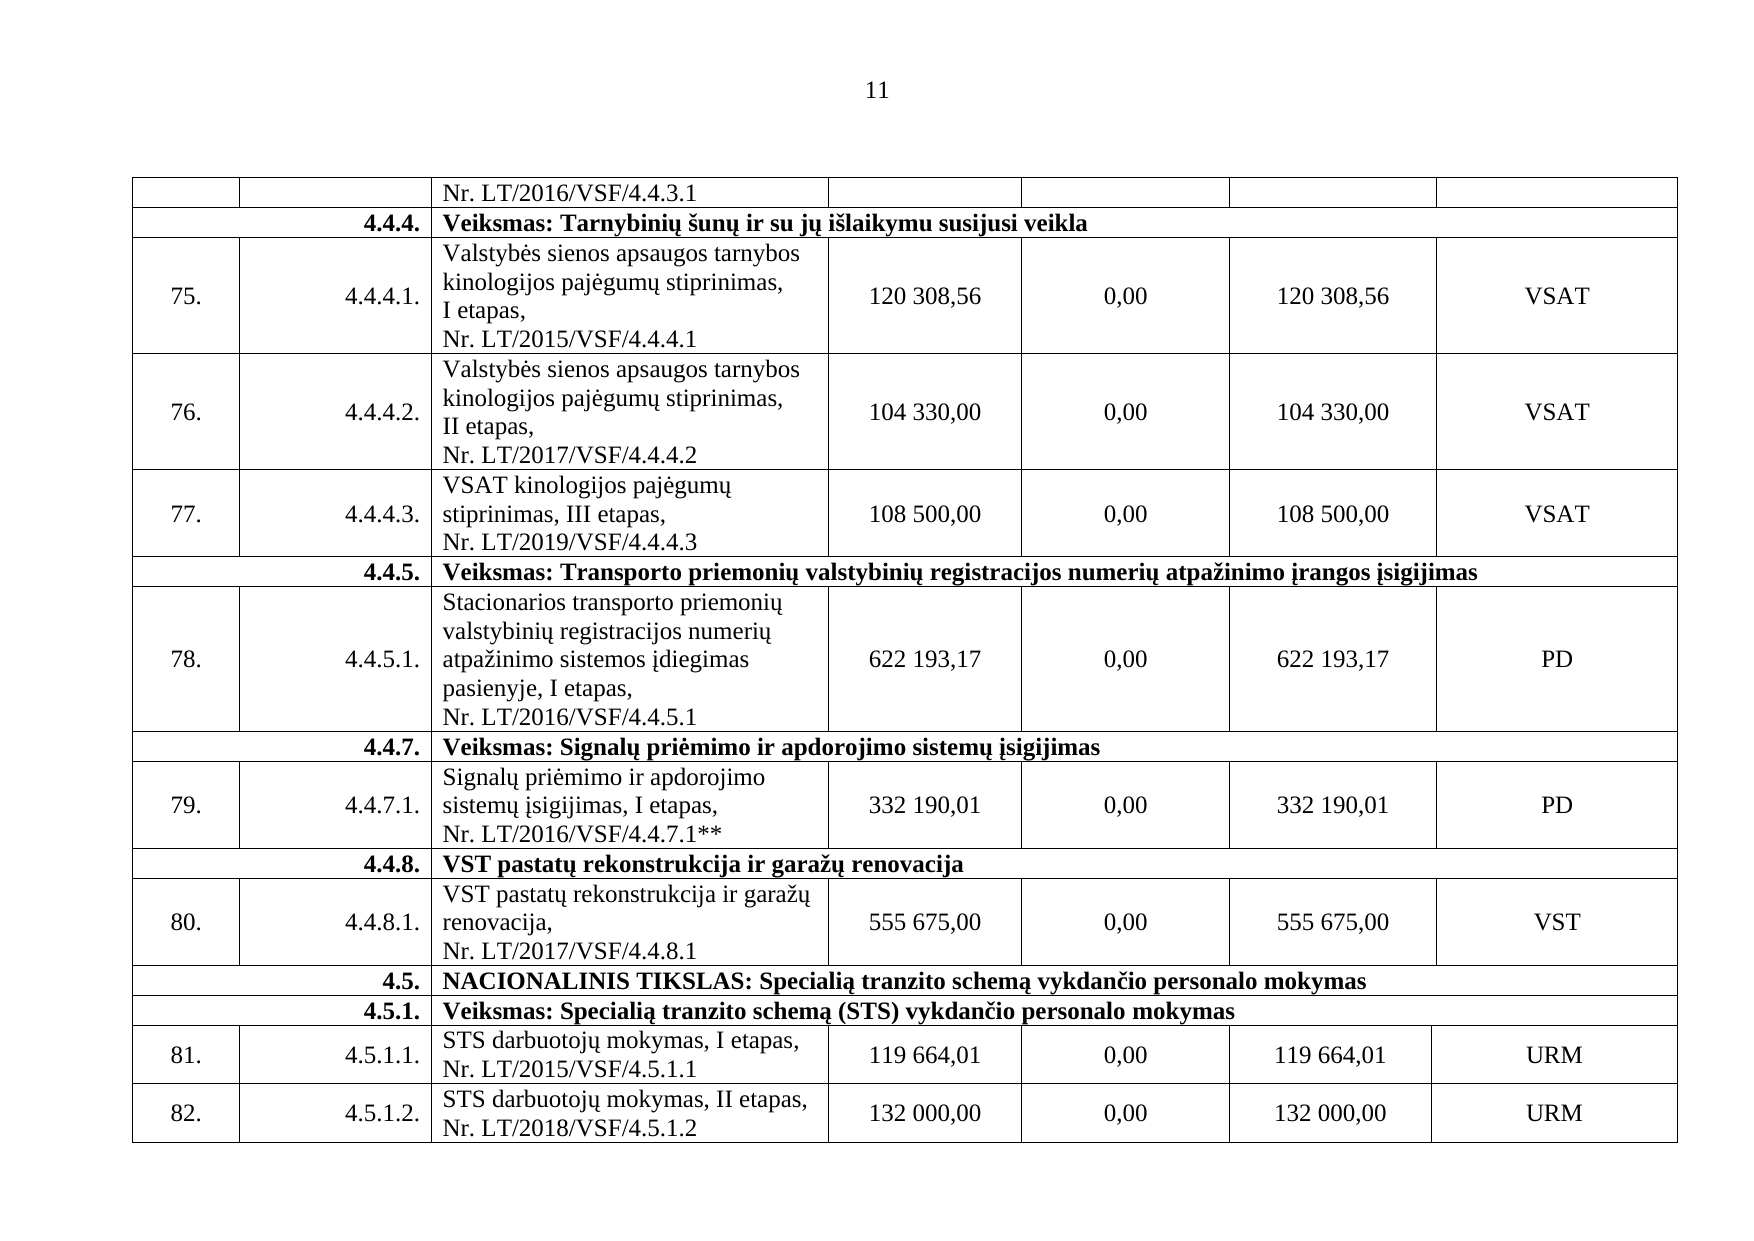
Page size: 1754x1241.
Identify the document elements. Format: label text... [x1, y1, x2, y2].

table_cell 555 675,00 [829, 879, 1021, 965]
table_cell 132 000,00 [1230, 1084, 1431, 1142]
table_cell 4.4.4.1. [240, 238, 431, 353]
table_cell 80. [133, 879, 239, 965]
table_cell 108 500,00 [829, 470, 1021, 556]
table_cell 4.4.7. [133, 732, 431, 761]
table_cell 104 330,00 [829, 354, 1021, 469]
table_cell URM [1432, 1026, 1677, 1083]
table_cell 77. [133, 470, 239, 556]
table_cell PD [1437, 587, 1677, 731]
table_cell 4.5.1. [133, 996, 431, 1024]
table_cell VST pastatų rekonstrukcija ir garažų renovacija [432, 849, 1677, 878]
table_cell 82. [133, 1084, 239, 1142]
table_cell STS darbuotojų mokymas, II etapas, Nr. LT/2018/VSF/4.5.1.2 [432, 1084, 828, 1142]
table_cell 0,00 [1022, 762, 1229, 848]
table_cell 4.4.4.2. [240, 354, 431, 469]
table_cell 0,00 [1022, 354, 1229, 469]
table_cell 622 193,17 [1230, 587, 1436, 731]
table_cell VST pastatų rekonstrukcija ir garažų renovacija, Nr. LT/2017/VSF/4.4.8.1 [432, 879, 828, 965]
table_cell 79. [133, 762, 239, 848]
table_cell Valstybės sienos apsaugos tarnybos kinologijos pajėgumų stiprinimas, I etapas, Nr. LT/2015/VSF/4.4.4.1 [432, 238, 828, 353]
table_cell [829, 178, 1021, 207]
table_cell Valstybės sienos apsaugos tarnybos kinologijos pajėgumų stiprinimas, II etapas, Nr. LT/2017/VSF/4.4.4.2 [432, 354, 828, 469]
table_cell Veiksmas: Specialią tranzito schemą (STS) vykdančio personalo mokymas [432, 996, 1677, 1024]
table_cell 0,00 [1022, 238, 1229, 353]
table_cell 0,00 [1022, 879, 1229, 965]
table_cell 108 500,00 [1230, 470, 1436, 556]
table_cell 0,00 [1022, 1026, 1229, 1083]
table_cell 4.5. [133, 966, 431, 995]
table_cell [1437, 178, 1677, 207]
table_cell 0,00 [1022, 1084, 1229, 1142]
table_cell NACIONALINIS TIKSLAS: Specialią tranzito schemą vykdančio personalo mokymas [432, 966, 1677, 995]
table_cell 0,00 [1022, 470, 1229, 556]
table_cell PD [1437, 762, 1677, 848]
table_cell 81. [133, 1026, 239, 1083]
table_cell [240, 178, 431, 207]
table_cell 622 193,17 [829, 587, 1021, 731]
table_cell 104 330,00 [1230, 354, 1436, 469]
table_cell 75. [133, 238, 239, 353]
table_cell VSAT [1437, 238, 1677, 353]
table_cell [133, 178, 239, 207]
table_cell Veiksmas: Tarnybinių šunų ir su jų išlaikymu susijusi veikla [432, 208, 1677, 237]
table_cell 4.5.1.1. [240, 1026, 431, 1083]
table_cell 119 664,01 [829, 1026, 1021, 1083]
table_cell Stacionarios transporto priemonių valstybinių registracijos numerių atpažinimo sistemos įdiegimas pasienyje, I etapas, Nr. LT/2016/VSF/4.4.5.1 [432, 587, 828, 731]
table_cell 4.4.7.1. [240, 762, 431, 848]
table_cell 4.4.8.1. [240, 879, 431, 965]
table_cell 76. [133, 354, 239, 469]
table_cell [1022, 178, 1229, 207]
table_cell 132 000,00 [829, 1084, 1021, 1142]
table_cell 120 308,56 [1230, 238, 1436, 353]
table_cell 4.4.5. [133, 557, 431, 586]
table_cell 120 308,56 [829, 238, 1021, 353]
table_cell Veiksmas: Signalų priėmimo ir apdorojimo sistemų įsigijimas [432, 732, 1677, 761]
table_cell URM [1432, 1084, 1677, 1142]
table_cell VST [1437, 879, 1677, 965]
table_cell 4.4.4.3. [240, 470, 431, 556]
table_cell 0,00 [1022, 587, 1229, 731]
table_cell Veiksmas: Transporto priemonių valstybinių registracijos numerių atpažinimo įrangos įsigijimas [432, 557, 1677, 586]
table_cell 332 190,01 [1230, 762, 1436, 848]
table_cell [1230, 178, 1436, 207]
table_cell VSAT [1437, 354, 1677, 469]
table_cell 78. [133, 587, 239, 731]
table_cell 332 190,01 [829, 762, 1021, 848]
table_cell VSAT kinologijos pajėgumų stiprinimas, III etapas, Nr. LT/2019/VSF/4.4.4.3 [432, 470, 828, 556]
table_cell 4.4.4. [133, 208, 431, 237]
table_cell VSAT [1437, 470, 1677, 556]
table_cell Signalų priėmimo ir apdorojimo sistemų įsigijimas, I etapas, Nr. LT/2016/VSF/4.4.7.1** [432, 762, 828, 848]
table_cell 4.4.8. [133, 849, 431, 878]
table_cell STS darbuotojų mokymas, I etapas, Nr. LT/2015/VSF/4.5.1.1 [432, 1026, 828, 1083]
table_cell 555 675,00 [1230, 879, 1436, 965]
table_cell 4.5.1.2. [240, 1084, 431, 1142]
table_cell 4.4.5.1. [240, 587, 431, 731]
table_cell 119 664,01 [1230, 1026, 1431, 1083]
table_cell Nr. LT/2016/VSF/4.4.3.1 [432, 178, 828, 207]
